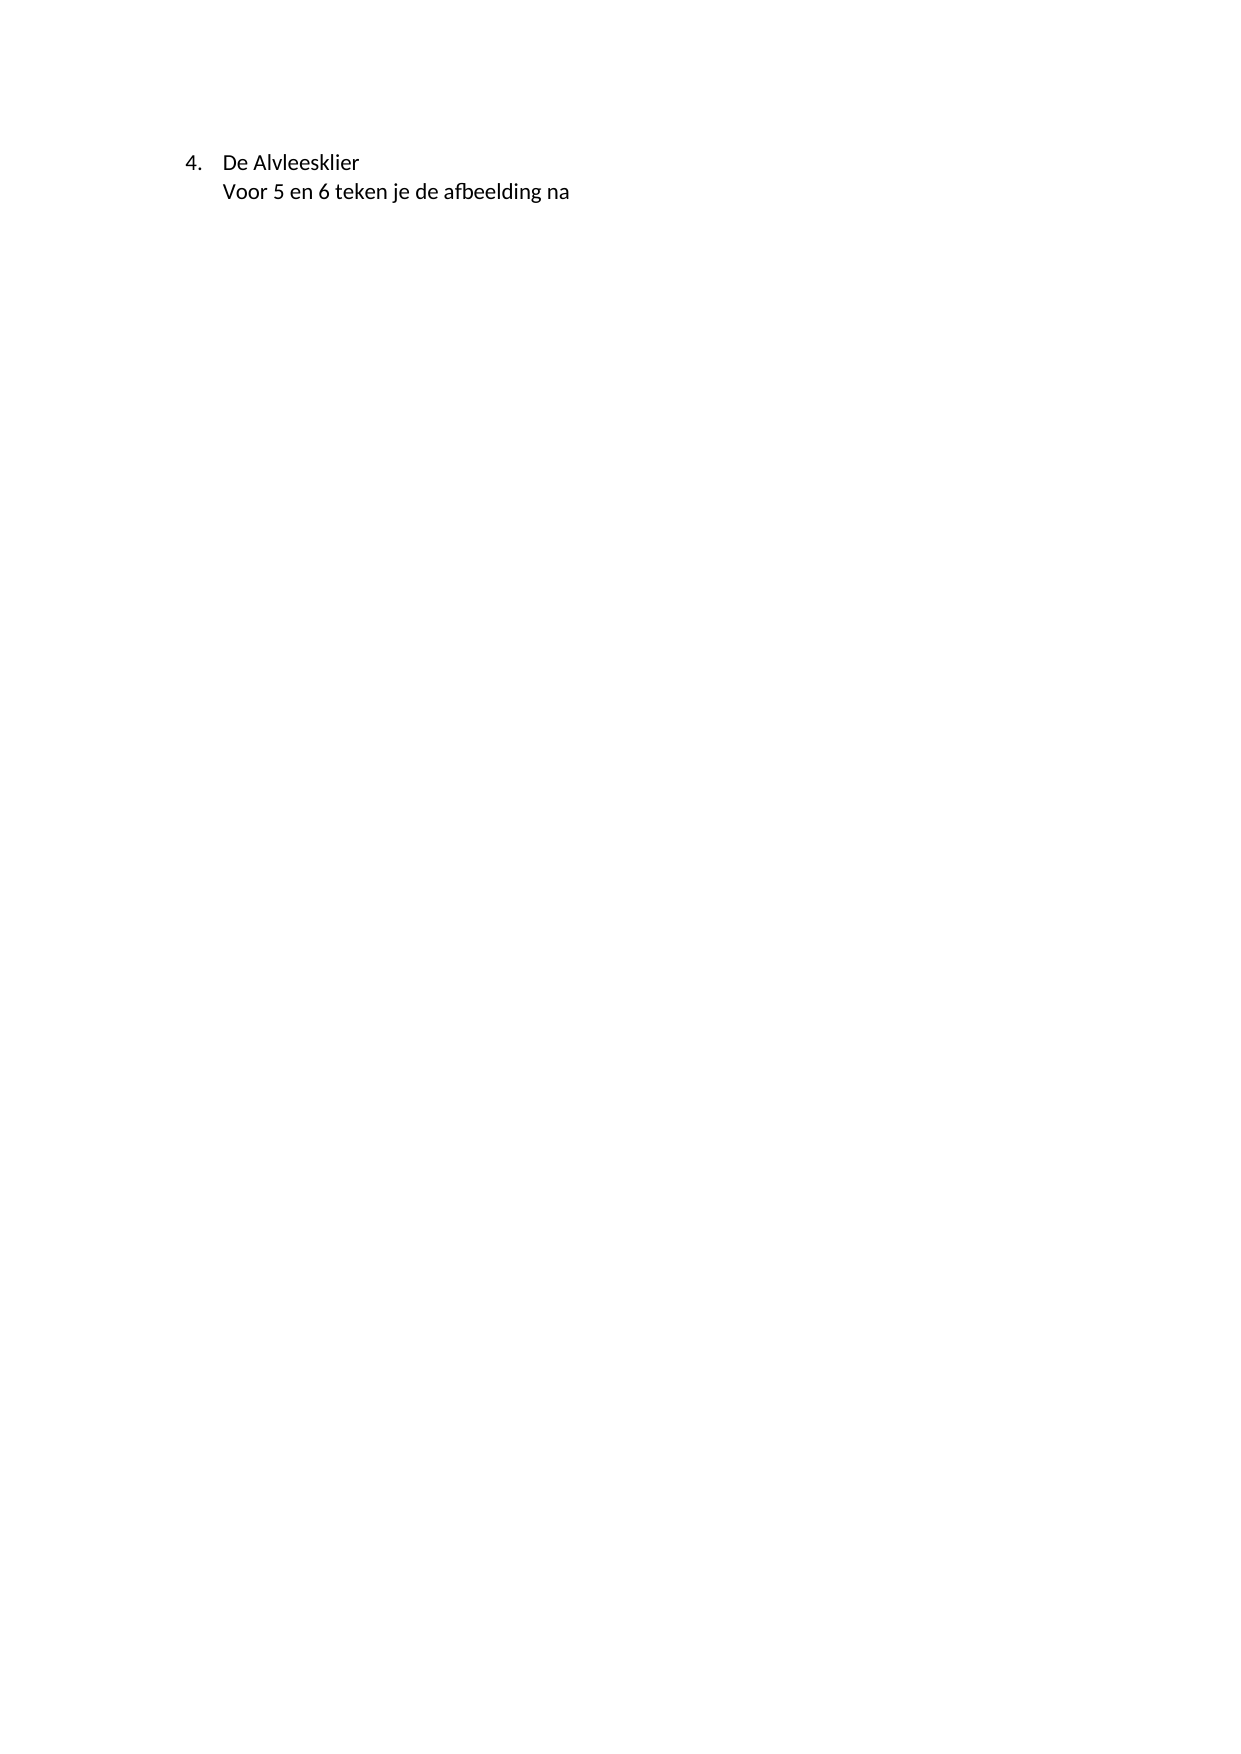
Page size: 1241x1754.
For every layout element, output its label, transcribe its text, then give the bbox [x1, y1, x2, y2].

text Voor 5 en 6 teken je de afbeelding na [223, 177, 1093, 206]
list De Alvleesklier [185, 148, 1093, 176]
